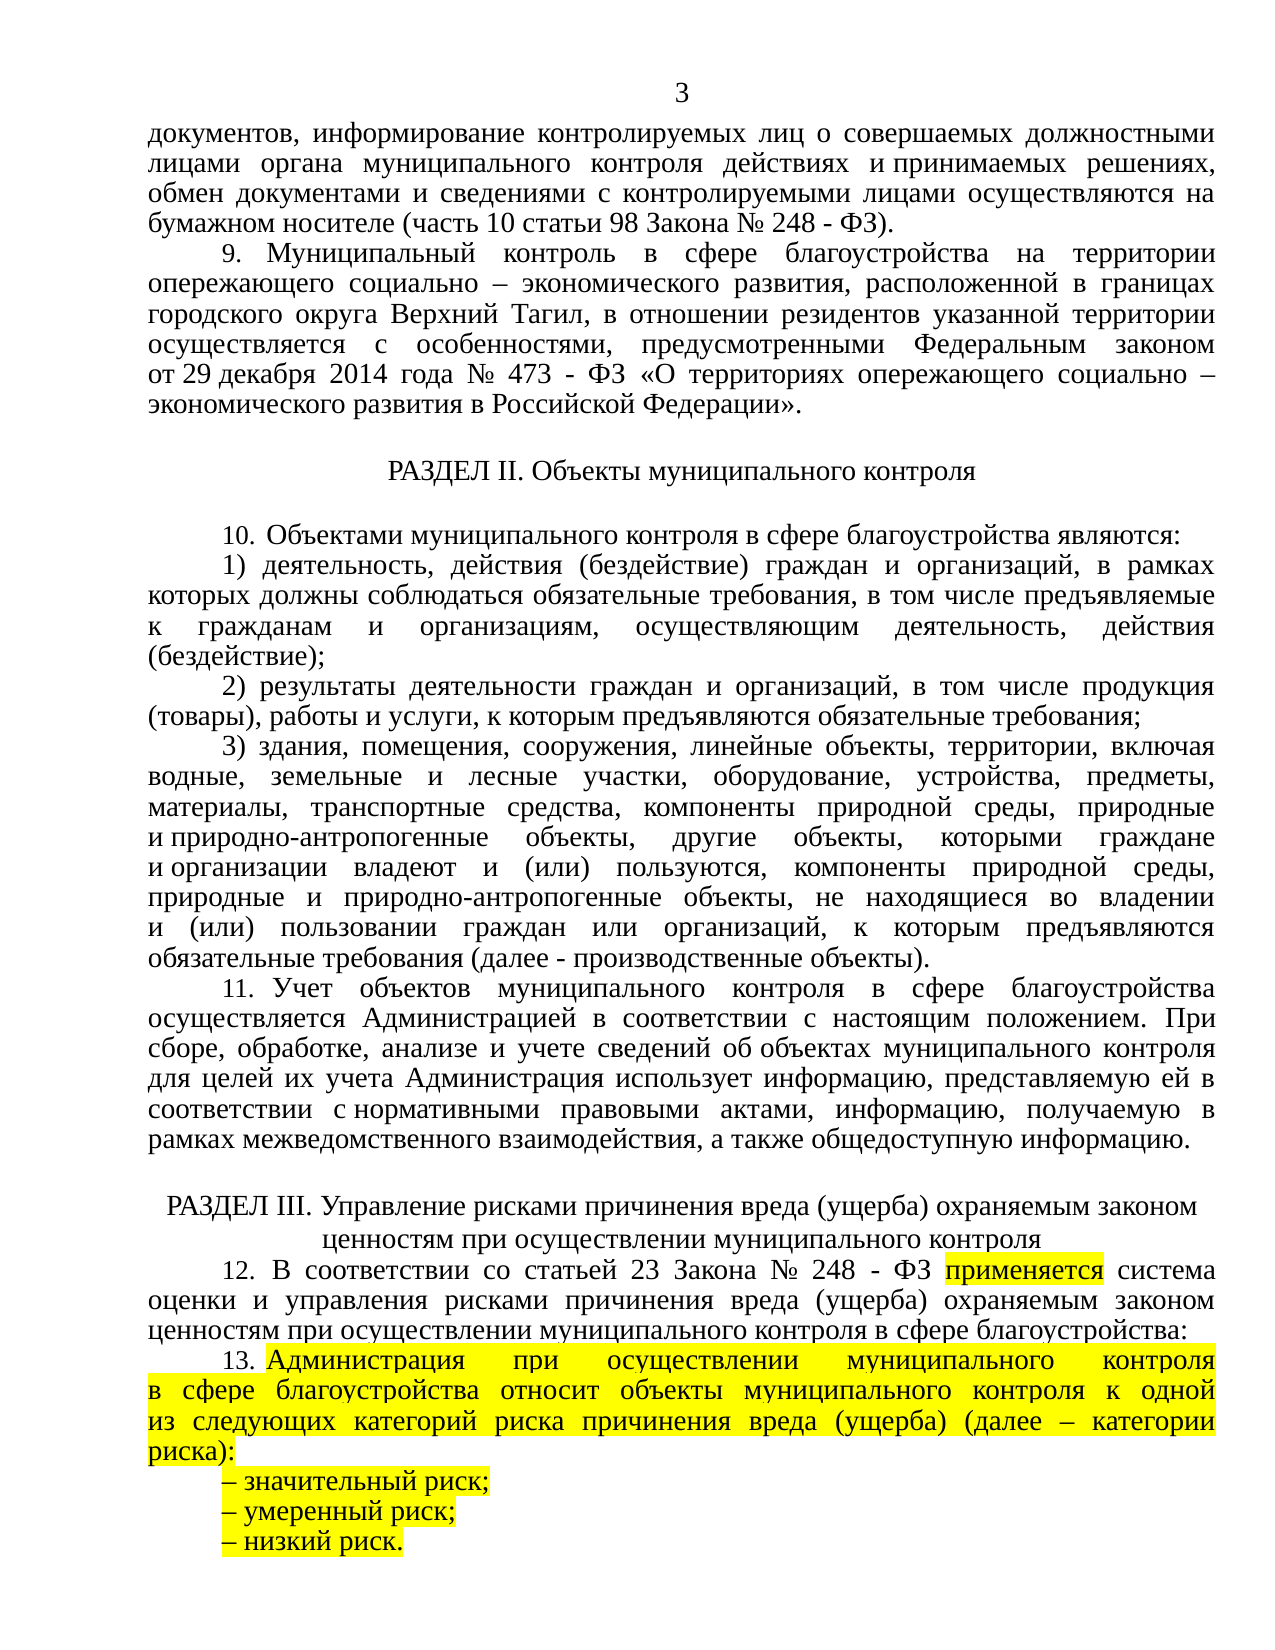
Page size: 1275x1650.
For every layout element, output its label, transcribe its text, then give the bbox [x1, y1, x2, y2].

list Муниципальный контроль в сфере благоустройства на территории опережающего социально – экономического развития, расположенной в границах городского округа Верхний Тагил, в отношении резидентов указанной территории осуществляется с особенностями, предусмотренными Федеральным законом от 29 декабря 2014 года № 473 - ФЗ «О территориях опережающего социально – экономического развития в Российской Федерации». [148, 239, 1216, 420]
text – значительный риск; [148, 1466, 1216, 1496]
list Учет объектов муниципального контроля в сфере благоустройства осуществляется Администрацией в соответствии с настоящим положением. При сборе, обработке, анализе и учете сведений об объектах муниципального контроля для целей их учета Администрация использует информацию, представляемую ей в соответствии с нормативными правовыми актами, информацию, получаемую в рамках межведомственного взаимодействия, а также общедоступную информацию. [148, 973, 1216, 1154]
list Объектами муниципального контроля в сфере благоустройства являются: [148, 521, 1216, 551]
text 1) деятельность, действия (бездействие) граждан и организаций, в рамках которых должны соблюдаться обязательные требования, в том числе предъявляемые к гражданам и организациям, осуществляющим деятельность, действия (бездействие); [148, 551, 1216, 671]
text 3) здания, помещения, сооружения, линейные объекты, территории, включая водные, земельные и лесные участки, оборудование, устройства, предметы, материалы, транспортные средства, компоненты природной среды, природные и природно-антропогенные объекты, другие объекты, которыми граждане и организации владеют и (или) пользуются, компоненты природной среды, природные и природно-антропогенные объекты, не находящиеся во владении и (или) пользовании граждан или организаций, к которым предъявляются обязательные требования (далее - производственные объекты). [148, 732, 1216, 973]
text РАЗДЕЛ II. Объекты муниципального контроля [148, 453, 1216, 487]
text РАЗДЕЛ III. Управление рисками причинения вреда (ущерба) охраняемым законом ценностям при осуществлении муниципального контроля [148, 1188, 1216, 1255]
list Администрация при осуществлении муниципального контроля в сфере благоустройства относит объекты муниципального контроля к одной из следующих категорий риска причинения вреда (ущерба) (далее – категории риска): [148, 1346, 1216, 1466]
list документов, информирование контролируемых лиц о совершаемых должностными лицами органа муниципального контроля действиях и принимаемых решениях, обмен документами и сведениями с контролируемыми лицами осуществляются на бумажном носителе (часть 10 статьи 98 Закона № 248 - ФЗ). [148, 118, 1216, 239]
text – умеренный риск; [148, 1496, 1216, 1527]
list В соответствии со статьей 23 Закона № 248 ‑ ФЗ применяется система оценки и управления рисками причинения вреда (ущерба) охраняемым законом ценностям при осуществлении муниципального контроля в сфере благоустройства: [148, 1255, 1216, 1346]
text – низкий риск. [148, 1527, 1216, 1557]
text 2) результаты деятельности граждан и организаций, в том числе продукция (товары), работы и услуги, к которым предъявляются обязательные требования; [148, 671, 1216, 732]
